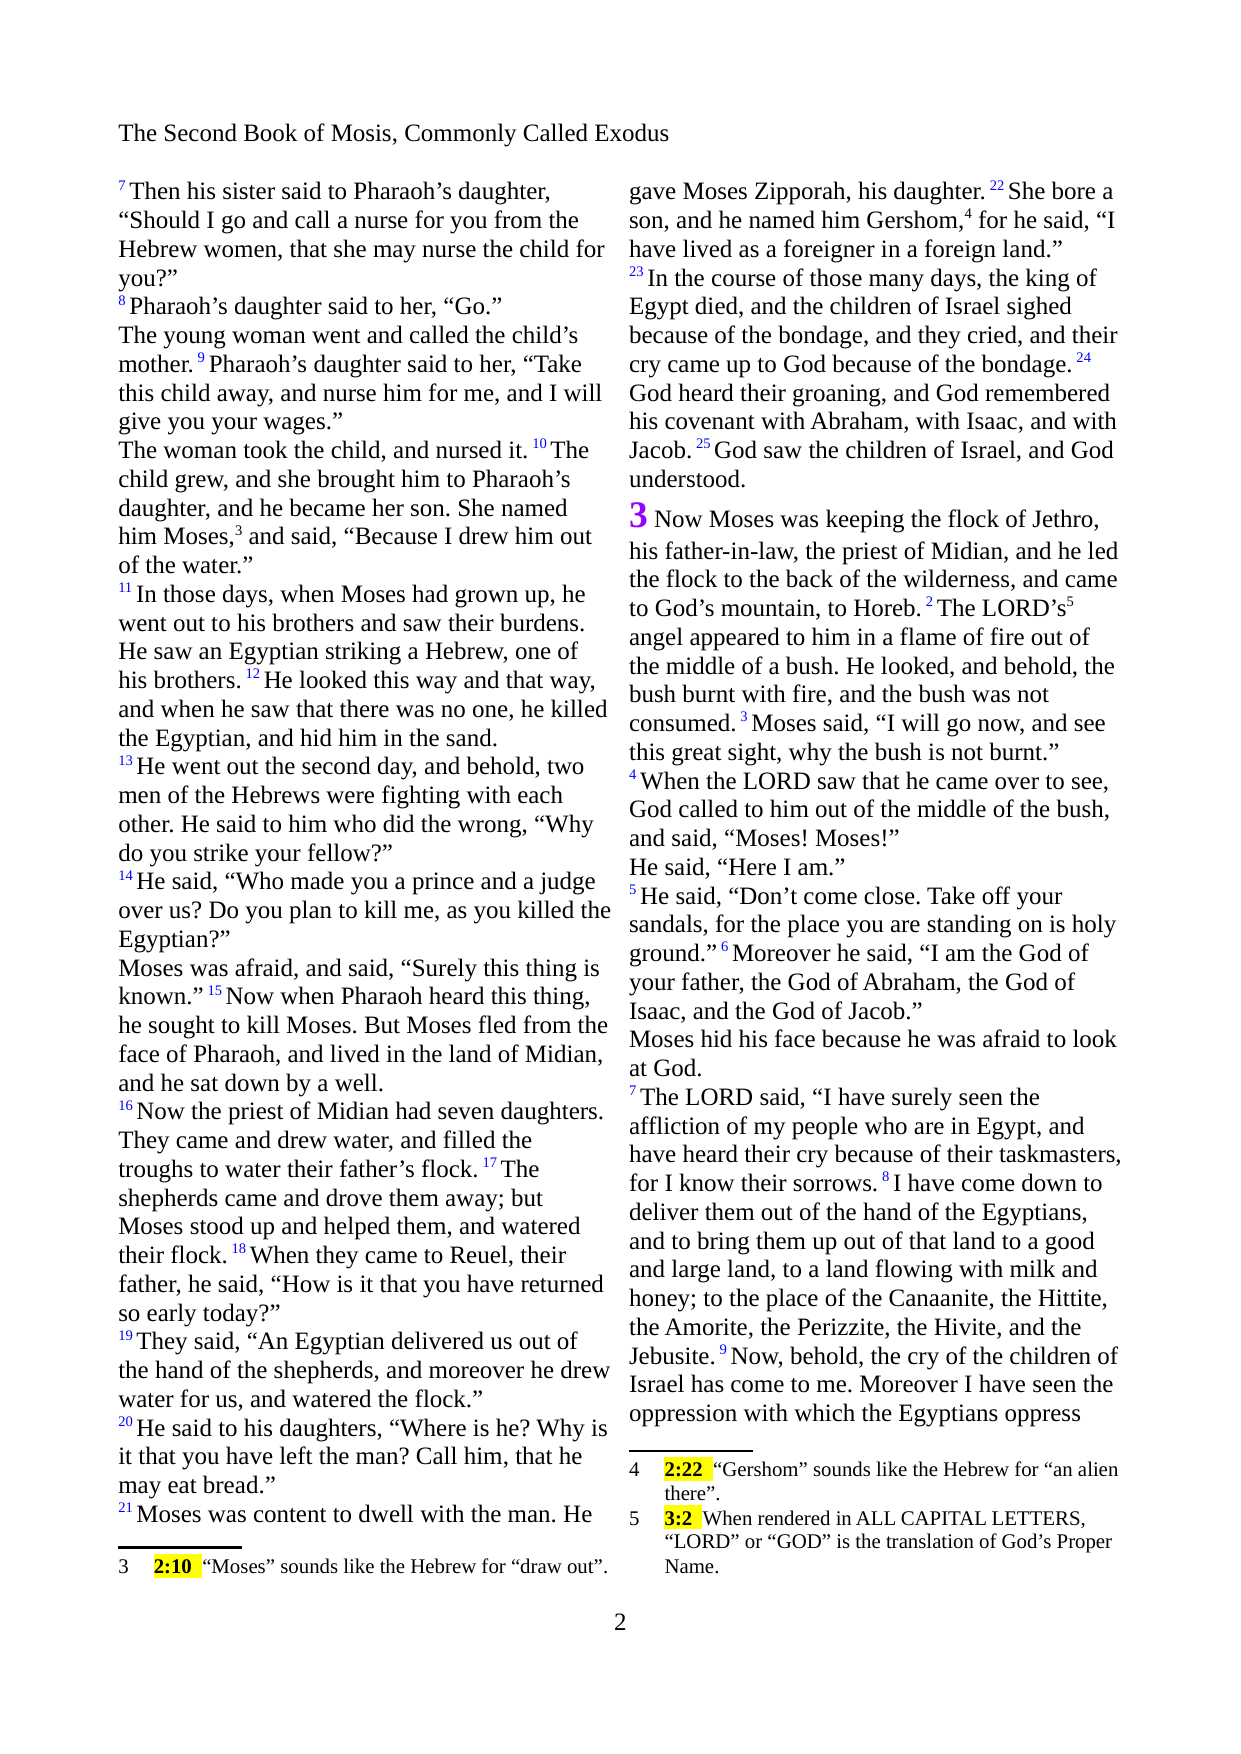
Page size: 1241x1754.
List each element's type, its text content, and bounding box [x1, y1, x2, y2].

text 7 Then his sister said to Pharaoh’s daughter, “Should I go and call a nurse for you from the Hebrew women, that she may nurse the child for you?” [118, 176, 611, 291]
text 8 Pharaoh’s daughter said to her, “Go.” [118, 291, 611, 320]
text He said, “Here I am.” [629, 852, 1122, 881]
text 3:2 When rendered in ALL CAPITAL LETTERS, “LORD” or “GOD” is the translation of God’s Proper Name. [629, 1505, 1122, 1578]
text 16 Now the priest of Midian had seven daughters. They came and drew water, and filled the troughs to water their father’s flock. 17 The shepherds came and drove them away; but Moses stood up and helped them, and watered their flock. 18 When they came to Reuel, their father, he said, “How is it that you have returned so early today?” [118, 1096, 611, 1326]
text gave Moses Zipporah, his daughter. 22 She bore a son, and he named him Gershom, for he said, “I have lived as a foreigner in a foreign land.” [629, 176, 1122, 263]
text The woman took the child, and nursed it. 10 The child grew, and she brought him to Pharaoh’s daughter, and he became her son. She named him Moses, and said, “Because I drew him out of the water.” [118, 435, 611, 579]
text Moses was afraid, and said, “Surely this thing is known.” 15 Now when Pharaoh heard this thing, he sought to kill Moses. But Moses fled from the face of Pharaoh, and lived in the land of Midian, and he sat down by a well. [118, 953, 611, 1096]
text 13 He went out the second day, and behold, two men of the Hebrews were fighting with each other. He said to him who did the wrong, “Why do you strike your fellow?” [118, 751, 611, 866]
text 19 They said, “An Egyptian delivered us out of the hand of the shepherds, and moreover he drew water for us, and watered the flock.” [118, 1326, 611, 1413]
text 4 When the LORD saw that he came over to see, God called to him out of the middle of the bush, and said, “Moses! Moses!” [629, 766, 1122, 852]
text The young woman went and called the child’s mother. 9 Pharaoh’s daughter said to her, “Take this child away, and nurse him for me, and I will give you your wages.” [118, 320, 611, 435]
text 2:10 “Moses” sounds like the Hebrew for “draw out”. [118, 1553, 611, 1578]
text 2:22 “Gershom” sounds like the Hebrew for “an alien there”. [629, 1457, 1122, 1505]
text 5 He said, “Don’t come close. Take off your sandals, for the place you are standing on is holy ground.” 6 Moreover he said, “I am the God of your father, the God of Abraham, the God of Isaac, and the God of Jacob.” [629, 881, 1122, 1024]
text 20 He said to his daughters, “Where is he? Why is it that you have left the man? Call him, that he may eat bread.” [118, 1413, 611, 1499]
text Moses hid his face because he was afraid to look at God. [629, 1024, 1122, 1082]
text 3 Now Moses was keeping the flock of Jethro, his father-in-law, the priest of Midian, and he led the flock to the back of the wilderness, and came to God’s mountain, to Horeb. 2 The LORD’s angel appeared to him in a flame of fire out of the middle of a bush. He looked, and behold, the bush burnt with fire, and the bush was not consumed. 3 Moses said, “I will go now, and see this great sight, why the bush is not burnt.” [629, 493, 1122, 766]
text 23 In the course of those many days, the king of Egypt died, and the children of Israel sighed because of the bondage, and they cried, and their cry came up to God because of the bondage. 24 God heard their groaning, and God remembered his covenant with Abraham, with Isaac, and with Jacob. 25 God saw the children of Israel, and God understood. [629, 263, 1122, 493]
text 7 The LORD said, “I have surely seen the affliction of my people who are in Egypt, and have heard their cry because of their taskmasters, for I know their sorrows. 8 I have come down to deliver them out of the hand of the Egyptians, and to bring them up out of that land to a good and large land, to a land flowing with milk and honey; to the place of the Canaanite, the Hittite, the Amorite, the Perizzite, the Hivite, and the Jebusite. 9 Now, behold, the cry of the children of Israel has come to me. Moreover I have seen the oppression with which the Egyptians oppress [629, 1082, 1122, 1427]
text 14 He said, “Who made you a prince and a judge over us? Do you plan to kill me, as you killed the Egyptian?” [118, 866, 611, 953]
text 21 Moses was content to dwell with the man. He [118, 1499, 611, 1528]
text 11 In those days, when Moses had grown up, he went out to his brothers and saw their burdens. He saw an Egyptian striking a Hebrew, one of his brothers. 12 He looked this way and that way, and when he saw that there was no one, he killed the Egyptian, and hid him in the sand. [118, 579, 611, 751]
